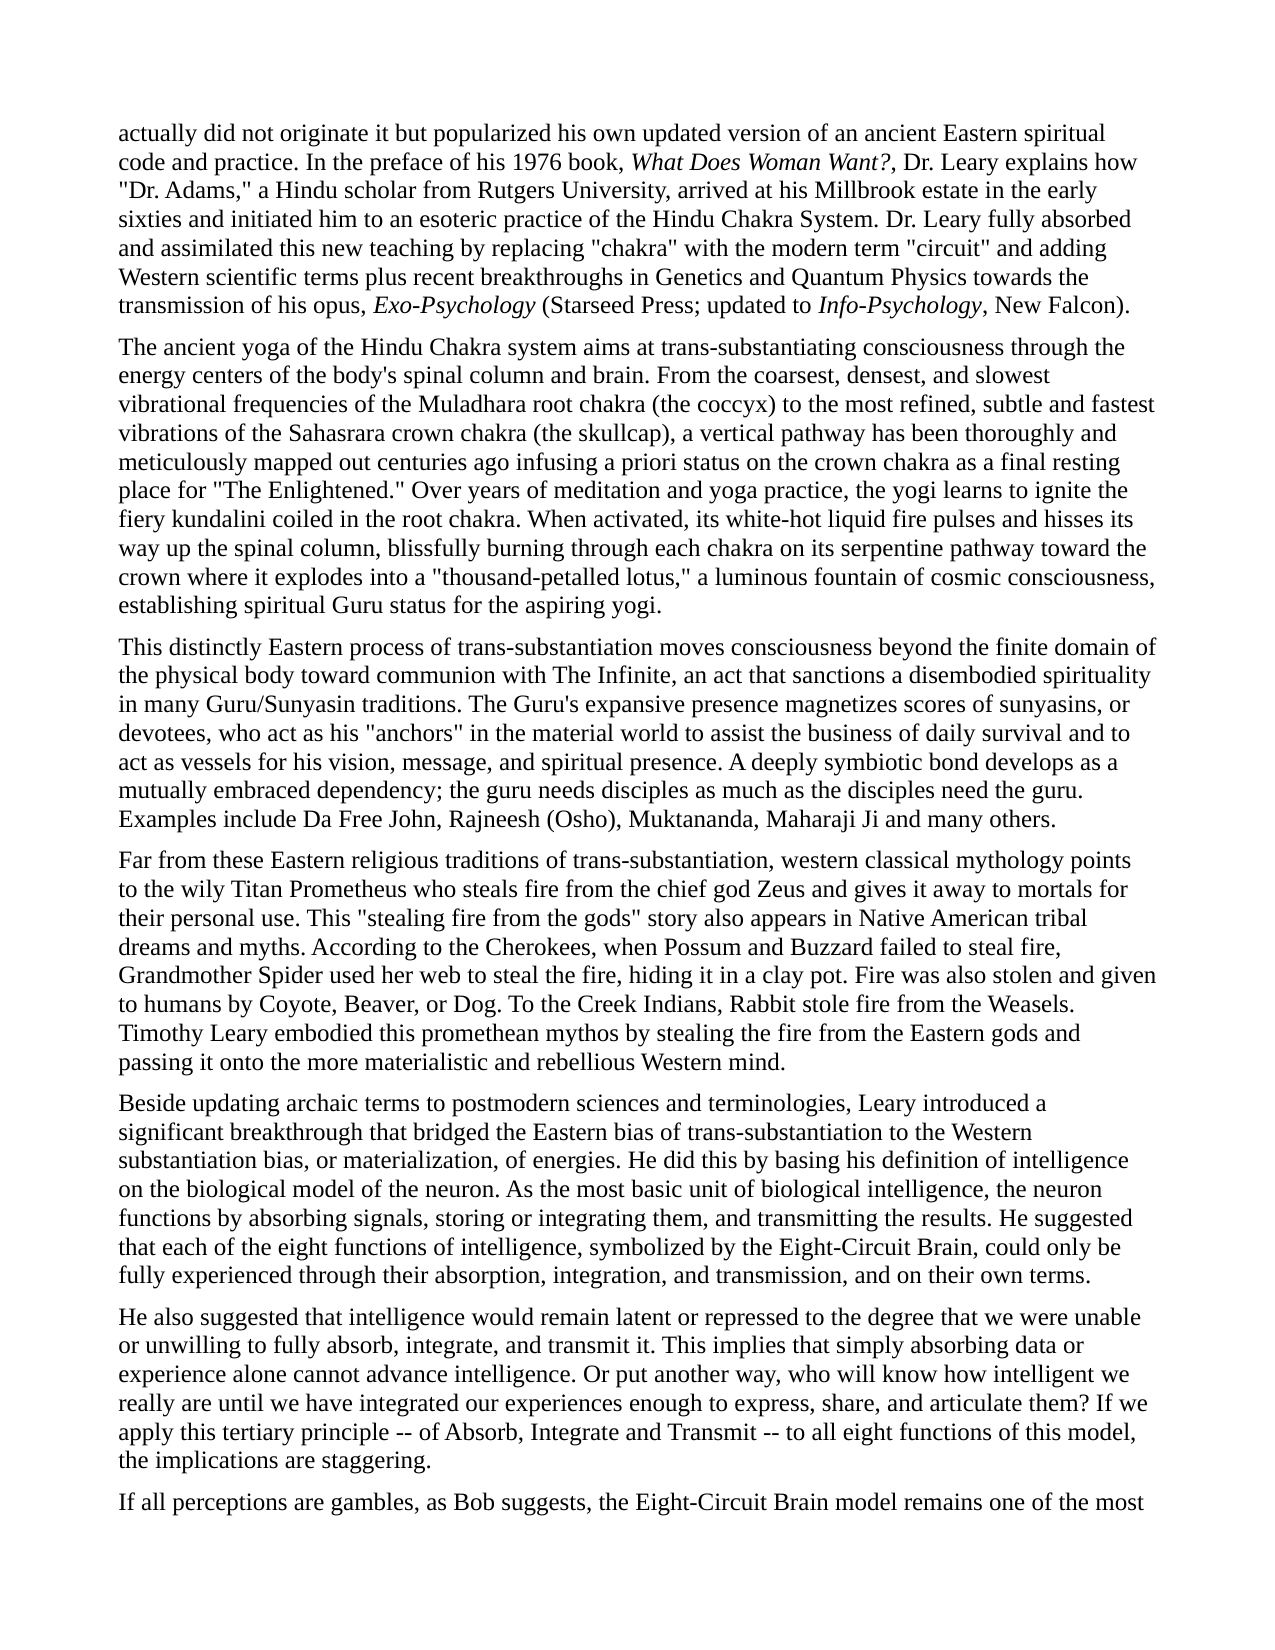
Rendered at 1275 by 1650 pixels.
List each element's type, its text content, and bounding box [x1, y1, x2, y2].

text Far from these Eastern religious traditions of trans-substantiation, western classical mythology points to the wily Titan Prometheus who steals fire from the chief god Zeus and gives it away to mortals for their personal use. This "stealing fire from the gods" story also appears in Native American tribal dreams and myths. According to the Cherokees, when Possum and Buzzard failed to steal fire, Grandmother Spider used her web to steal the fire, hiding it in a clay pot. Fire was also stolen and given to humans by Coyote, Beaver, or Dog. To the Creek Indians, Rabbit stole fire from the Weasels. Timothy Leary embodied this promethean mythos by stealing the fire from the Eastern gods and passing it onto the more materialistic and rebellious Western mind. [118, 846, 1157, 1076]
text If all perceptions are gambles, as Bob suggests, the Eight-Circuit Brain model remains one of the most [118, 1487, 1157, 1516]
text actually did not originate it but popularized his own updated version of an ancient Eastern spiritual code and practice. In the preface of his 1976 book, What Does Woman Want?, Dr. Leary explains how "Dr. Adams," a Hindu scholar from Rutgers University, arrived at his Millbrook estate in the early sixties and initiated him to an esoteric practice of the Hindu Chakra System. Dr. Leary fully absorbed and assimilated this new teaching by replacing "chakra" with the modern term "circuit" and adding Western scientific terms plus recent breakthroughs in Genetics and Quantum Physics towards the transmission of his opus, Exo-Psychology (Starseed Press; updated to Info-Psychology, New Falcon). [118, 118, 1157, 319]
text Beside updating archaic terms to postmodern sciences and terminologies, Leary introduced a significant breakthrough that bridged the Eastern bias of trans-substantiation to the Western substantiation bias, or materialization, of energies. He did this by basing his definition of intelligence on the biological model of the neuron. As the most basic unit of biological intelligence, the neuron functions by absorbing signals, storing or integrating them, and transmitting the results. He suggested that each of the eight functions of intelligence, symbolized by the Eight-Circuit Brain, could only be fully experienced through their absorption, integration, and transmission, and on their own terms. [118, 1088, 1157, 1289]
text This distinctly Eastern process of trans-substantiation moves consciousness beyond the finite domain of the physical body toward communion with The Infinite, an act that sanctions a disembodied spirituality in many Guru/Sunyasin traditions. The Guru's expansive presence magnetizes scores of sunyasins, or devotees, who act as his "anchors" in the material world to assist the business of daily survival and to act as vessels for his vision, message, and spiritual presence. A deeply symbiotic bond develops as a mutually embraced dependency; the guru needs disciples as much as the disciples need the guru. Examples include Da Free John, Rajneesh (Osho), Muktananda, Maharaji Ji and many others. [118, 632, 1157, 833]
text The ancient yoga of the Hindu Chakra system aims at trans-substantiating consciousness through the energy centers of the body's spinal column and brain. From the coarsest, densest, and slowest vibrational frequencies of the Muladhara root chakra (the coccyx) to the most refined, subtle and fastest vibrations of the Sahasrara crown chakra (the skullcap), a vertical pathway has been thoroughly and meticulously mapped out centuries ago infusing a priori status on the crown chakra as a final resting place for "The Enlightened." Over years of meditation and yoga practice, the yogi learns to ignite the fiery kundalini coiled in the root chakra. When activated, its white-hot liquid fire pulses and hisses its way up the spinal column, blissfully burning through each chakra on its serpentine pathway toward the crown where it explodes into a "thousand-petalled lotus," a luminous fountain of cosmic consciousness, establishing spiritual Guru status for the aspiring yogi. [118, 332, 1157, 619]
text He also suggested that intelligence would remain latent or repressed to the degree that we were unable or unwilling to fully absorb, integrate, and transmit it. This implies that simply absorbing data or experience alone cannot advance intelligence. Or put another way, who will know how intelligent we really are until we have integrated our experiences enough to express, share, and articulate them? If we apply this tertiary principle -- of Absorb, Integrate and Transmit -- to all eight functions of this model, the implications are staggering. [118, 1302, 1157, 1474]
